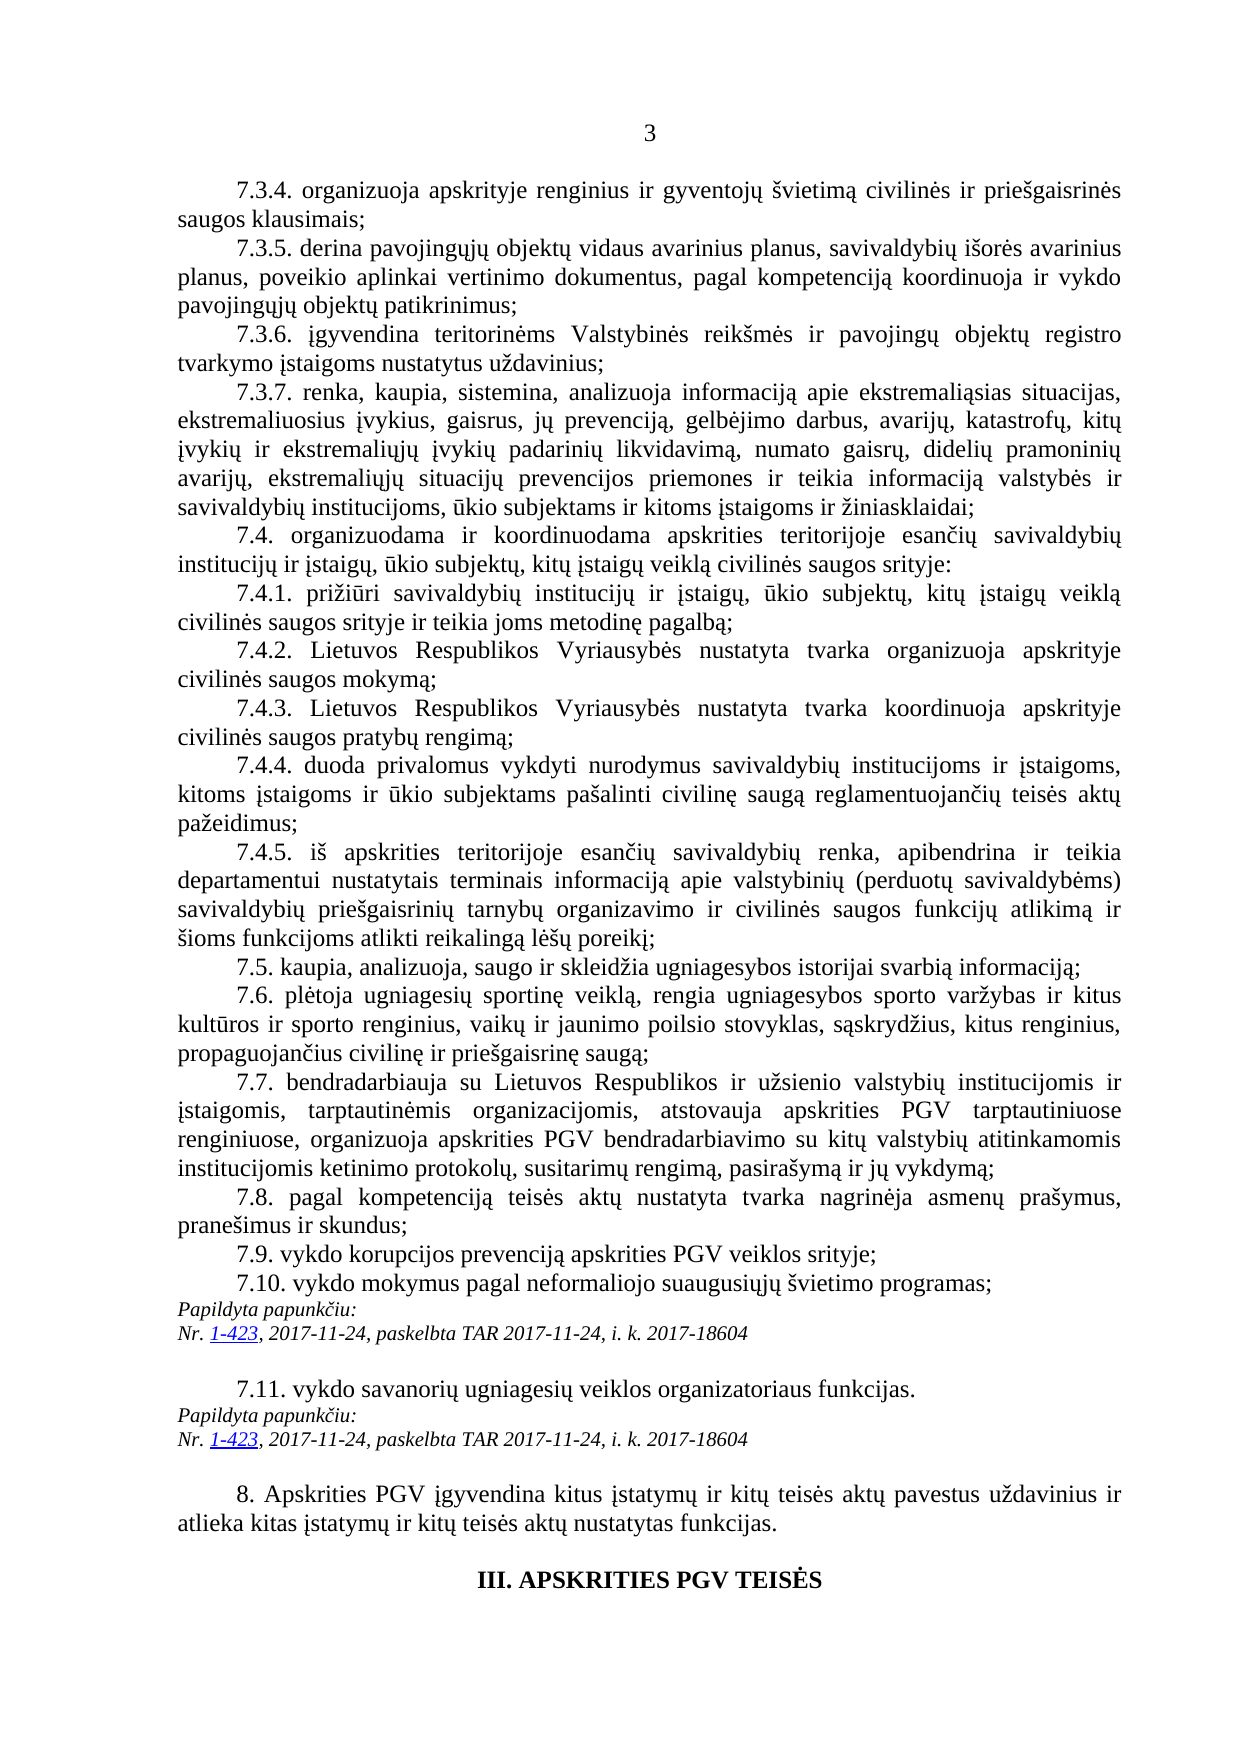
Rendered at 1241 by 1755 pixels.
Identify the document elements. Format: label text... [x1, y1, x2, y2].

text 7.4.5. iš apskrities teritorijoje esančių savivaldybių renka, apibendrina ir teikia departamentui nustatytais terminais informaciją apie valstybinių (perduotų savivaldybėms) savivaldybių priešgaisrinių tarnybų organizavimo ir civilinės saugos funkcijų atlikimą ir šioms funkcijoms atlikti reikalingą lėšų poreikį; [177, 837, 1122, 952]
text Nr. 1-423, 2017-11-24, paskelbta TAR 2017-11-24, i. k. 2017-18604 [177, 1321, 1122, 1345]
text 7.3.4. organizuoja apskrityje renginius ir gyventojų švietimą civilinės ir priešgaisrinės saugos klausimais; [177, 176, 1122, 233]
text Papildyta papunkčiu: [177, 1402, 1122, 1427]
text 7.7. bendradarbiauja su Lietuvos Respublikos ir užsienio valstybių institucijomis ir įstaigomis, tarptautinėmis organizacijomis, atstovauja apskrities PGV tarptautiniuose renginiuose, organizuoja apskrities PGV bendradarbiavimo su kitų valstybių atitinkamomis institucijomis ketinimo protokolų, susitarimų rengimą, pasirašymą ir jų vykdymą; [177, 1067, 1122, 1182]
text 7.5. kaupia, analizuoja, saugo ir skleidžia ugniagesybos istorijai svarbią informaciją; [177, 952, 1122, 981]
text 7.6. plėtoja ugniagesių sportinę veiklą, rengia ugniagesybos sporto varžybas ir kitus kultūros ir sporto renginius, vaikų ir jaunimo poilsio stovyklas, sąskrydžius, kitus renginius, propaguojančius civilinę ir priešgaisrinę saugą; [177, 981, 1122, 1067]
text III. APSKRITIES PGV TEISĖS [177, 1566, 1122, 1594]
text 7.4.3. Lietuvos Respublikos Vyriausybės nustatyta tvarka koordinuoja apskrityje civilinės saugos pratybų rengimą; [177, 693, 1122, 751]
text 7.4.4. duoda privalomus vykdyti nurodymus savivaldybių institucijoms ir įstaigoms, kitoms įstaigoms ir ūkio subjektams pašalinti civilinę saugą reglamentuojančių teisės aktų pažeidimus; [177, 751, 1122, 837]
text 7.8. pagal kompetenciją teisės aktų nustatyta tvarka nagrinėja asmenų prašymus, pranešimus ir skundus; [177, 1182, 1122, 1239]
text 7.4.1. prižiūri savivaldybių institucijų ir įstaigų, ūkio subjektų, kitų įstaigų veiklą civilinės saugos srityje ir teikia joms metodinę pagalbą; [177, 578, 1122, 636]
text 8. Apskrities PGV įgyvendina kitus įstatymų ir kitų teisės aktų pavestus uždavinius ir atlieka kitas įstatymų ir kitų teisės aktų nustatytas funkcijas. [177, 1479, 1122, 1537]
text Papildyta papunkčiu: [177, 1297, 1122, 1321]
text 7.3.5. derina pavojingųjų objektų vidaus avarinius planus, savivaldybių išorės avarinius planus, poveikio aplinkai vertinimo dokumentus, pagal kompetenciją koordinuoja ir vykdo pavojingųjų objektų patikrinimus; [177, 233, 1122, 319]
text 7.3.6. įgyvendina teritorinėms Valstybinės reikšmės ir pavojingų objektų registro tvarkymo įstaigoms nustatytus uždavinius; [177, 319, 1122, 377]
text 7.10. vykdo mokymus pagal neformaliojo suaugusiųjų švietimo programas; [177, 1268, 1122, 1297]
text Nr. 1-423, 2017-11-24, paskelbta TAR 2017-11-24, i. k. 2017-18604 [177, 1427, 1122, 1451]
text 7.4. organizuodama ir koordinuodama apskrities teritorijoje esančių savivaldybių institucijų ir įstaigų, ūkio subjektų, kitų įstaigų veiklą civilinės saugos srityje: [177, 521, 1122, 578]
text 7.4.2. Lietuvos Respublikos Vyriausybės nustatyta tvarka organizuoja apskrityje civilinės saugos mokymą; [177, 636, 1122, 693]
text 7.11. vykdo savanorių ugniagesių veiklos organizatoriaus funkcijas. [177, 1374, 1122, 1402]
text 7.3.7. renka, kaupia, sistemina, analizuoja informaciją apie ekstremaliąsias situacijas, ekstremaliuosius įvykius, gaisrus, jų prevenciją, gelbėjimo darbus, avarijų, katastrofų, kitų įvykių ir ekstremaliųjų įvykių padarinių likvidavimą, numato gaisrų, didelių pramoninių avarijų, ekstremaliųjų situacijų prevencijos priemones ir teikia informaciją valstybės ir savivaldybių institucijoms, ūkio subjektams ir kitoms įstaigoms ir žiniasklaidai; [177, 377, 1122, 521]
text 7.9. vykdo korupcijos prevenciją apskrities PGV veiklos srityje; [177, 1239, 1122, 1268]
